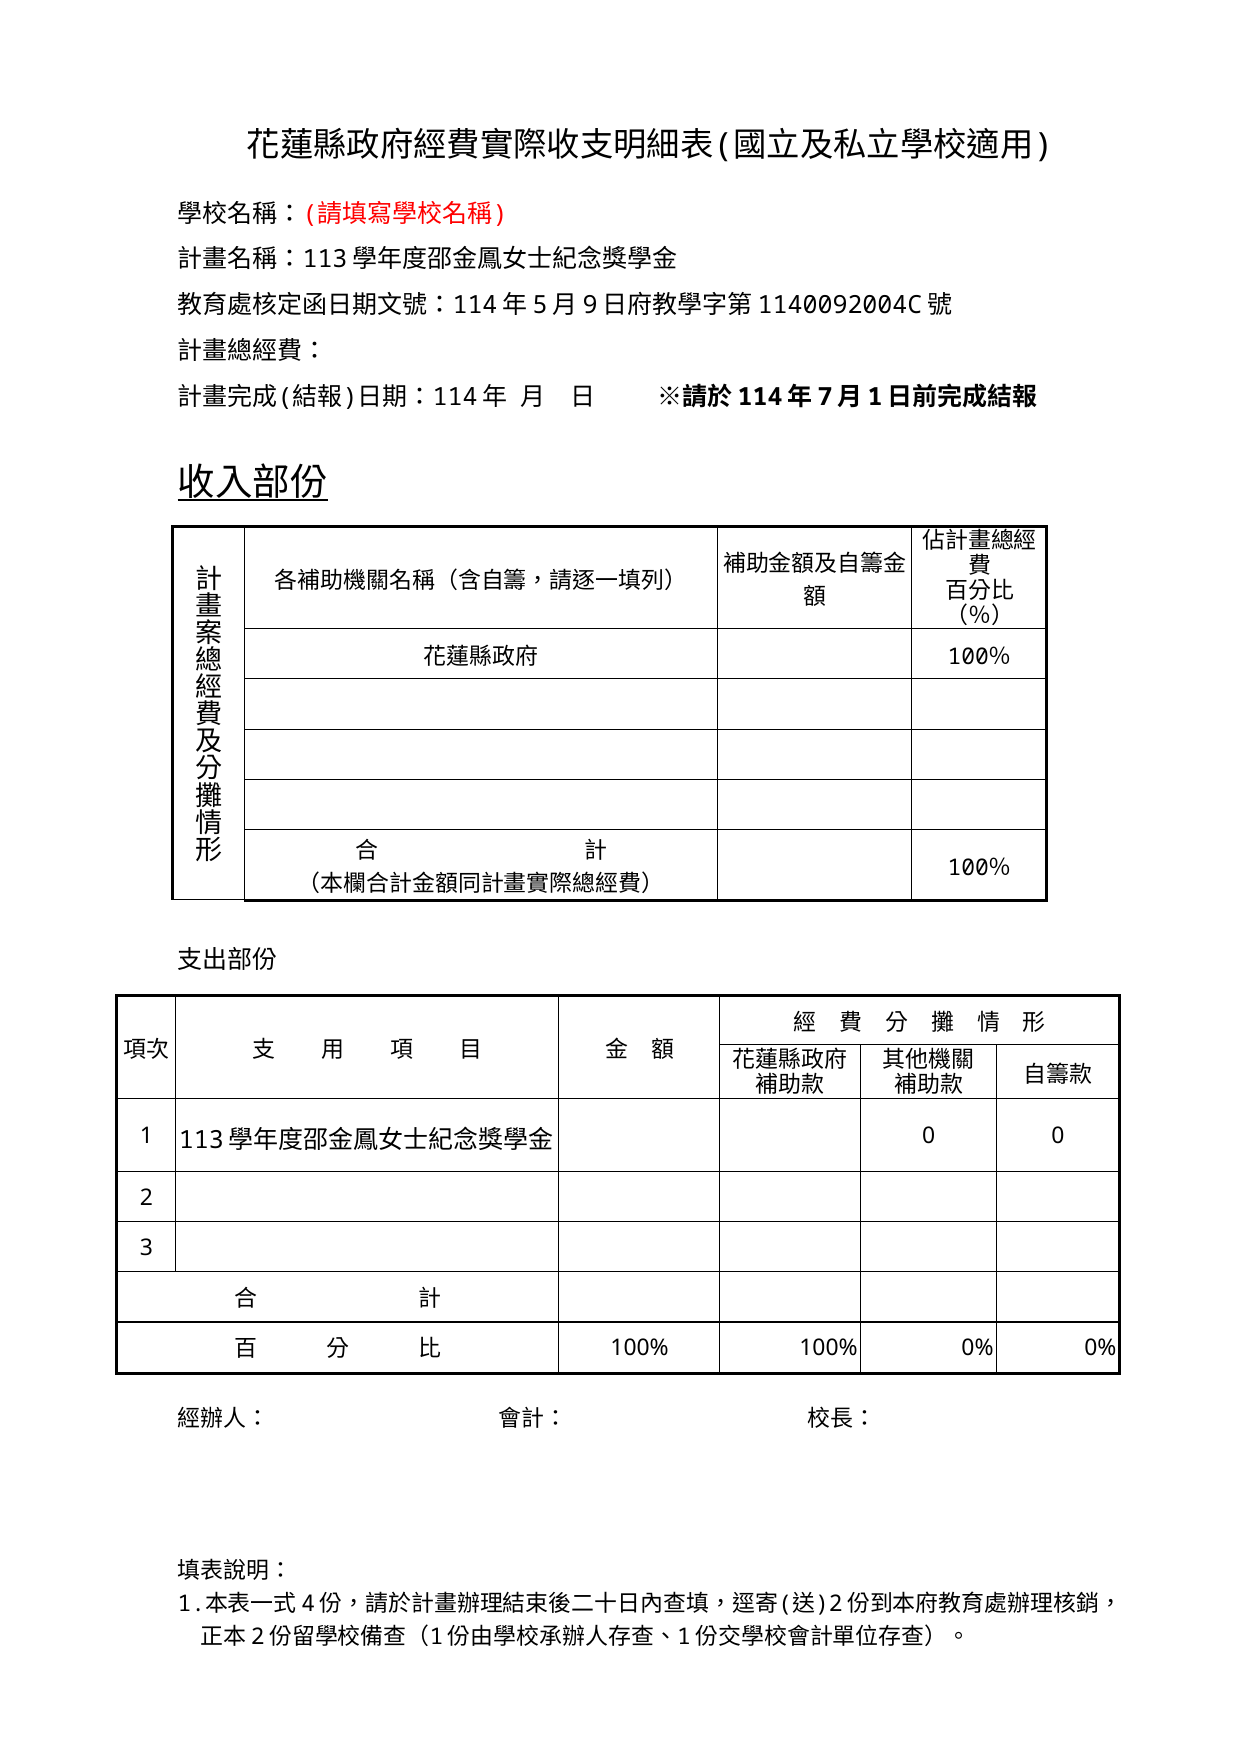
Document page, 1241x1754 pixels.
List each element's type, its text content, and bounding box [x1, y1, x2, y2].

table_header 支 用 項 目 [176, 997, 558, 1097]
table_cell 自籌款 [997, 1045, 1118, 1097]
text 經辦人： 會計： 校長： [177, 1400, 1122, 1433]
table_cell 1 [118, 1099, 175, 1171]
table_header 佔計畫總經費 百分比（％） [912, 528, 1045, 628]
table_cell [720, 1222, 860, 1271]
table_header 補助金額及自籌金額 [718, 528, 911, 628]
table_cell [861, 1272, 996, 1321]
table_cell [720, 1272, 860, 1321]
text 1.本表一式4份，請於計畫辦理結束後二十日內查填，逕寄(送)2份到本府教育處辦理核銷，正本2份留學校備查（1份由學校承辦人存查、1份交學校會計單位存查）。 [177, 1585, 1122, 1652]
table_cell [245, 780, 717, 829]
table_cell [718, 629, 911, 678]
table_cell [559, 1272, 719, 1321]
table_cell [176, 1172, 558, 1221]
table_cell 100% [720, 1323, 860, 1372]
table_header 計畫案總經費及分攤情形 [174, 528, 244, 898]
table_cell 100% [559, 1323, 719, 1372]
table_cell [718, 679, 911, 728]
text 計畫完成(結報)日期：114年 月 日 ※請於114年7月1日前完成結報 [177, 369, 1122, 414]
table_cell 0 [861, 1099, 996, 1171]
table_cell [559, 1172, 719, 1221]
table_header 金 額 [559, 997, 719, 1097]
table_cell 100％ [912, 629, 1045, 678]
text 填表說明： [177, 1552, 1122, 1585]
table_cell [559, 1099, 719, 1171]
text 收入部份 [177, 452, 1122, 506]
text 計畫總經費： [177, 323, 1122, 369]
text 支出部份 [177, 939, 1122, 975]
table_cell [718, 830, 911, 898]
table_cell [861, 1222, 996, 1271]
table_cell [245, 730, 717, 779]
table_cell [997, 1272, 1118, 1321]
text 計畫名稱：113學年度邵金鳳女士紀念獎學金 [177, 231, 1122, 277]
table_cell 百 分 比 [118, 1323, 558, 1372]
table_cell [718, 780, 911, 829]
table_cell 0% [861, 1323, 996, 1372]
table_cell 0% [997, 1323, 1118, 1372]
table_cell [997, 1222, 1118, 1271]
table_cell 113學年度邵金鳳女士紀念獎學金 [176, 1099, 558, 1171]
text 教育處核定函日期文號：114年5月9日府教學字第1140092004C號 [177, 277, 1122, 323]
table_cell [559, 1222, 719, 1271]
table_cell [861, 1172, 996, 1221]
table_cell 2 [118, 1172, 175, 1221]
table_cell [912, 679, 1045, 728]
table_cell [720, 1172, 860, 1221]
table_header 項次 [118, 997, 175, 1097]
table_cell 花蓮縣政府 [245, 629, 717, 678]
table_cell [912, 730, 1045, 779]
text 學校名稱：(請填寫學校名稱) [177, 185, 1122, 231]
table_header 各補助機關名稱（含自籌，請逐一填列） [245, 528, 717, 628]
table_cell [720, 1099, 860, 1171]
table_cell 其他機關 補助款 [861, 1045, 996, 1097]
table_cell [912, 780, 1045, 829]
table_cell 花蓮縣政府 補助款 [720, 1045, 860, 1097]
table_cell [718, 730, 911, 779]
table_cell [245, 679, 717, 728]
table_cell 100％ [912, 830, 1045, 898]
table_cell [997, 1172, 1118, 1221]
table_header 經 費 分 攤 情 形 [720, 997, 1118, 1044]
table_cell [176, 1222, 558, 1271]
table_cell 0 [997, 1099, 1118, 1171]
table_cell 3 [118, 1222, 175, 1271]
table_cell 合 計 [118, 1272, 558, 1321]
table_cell 合 計 （本欄合計金額同計畫實際總經費） [245, 830, 717, 898]
text 花蓮縣政府經費實際收支明細表(國立及私立學校適用) [177, 118, 1122, 167]
